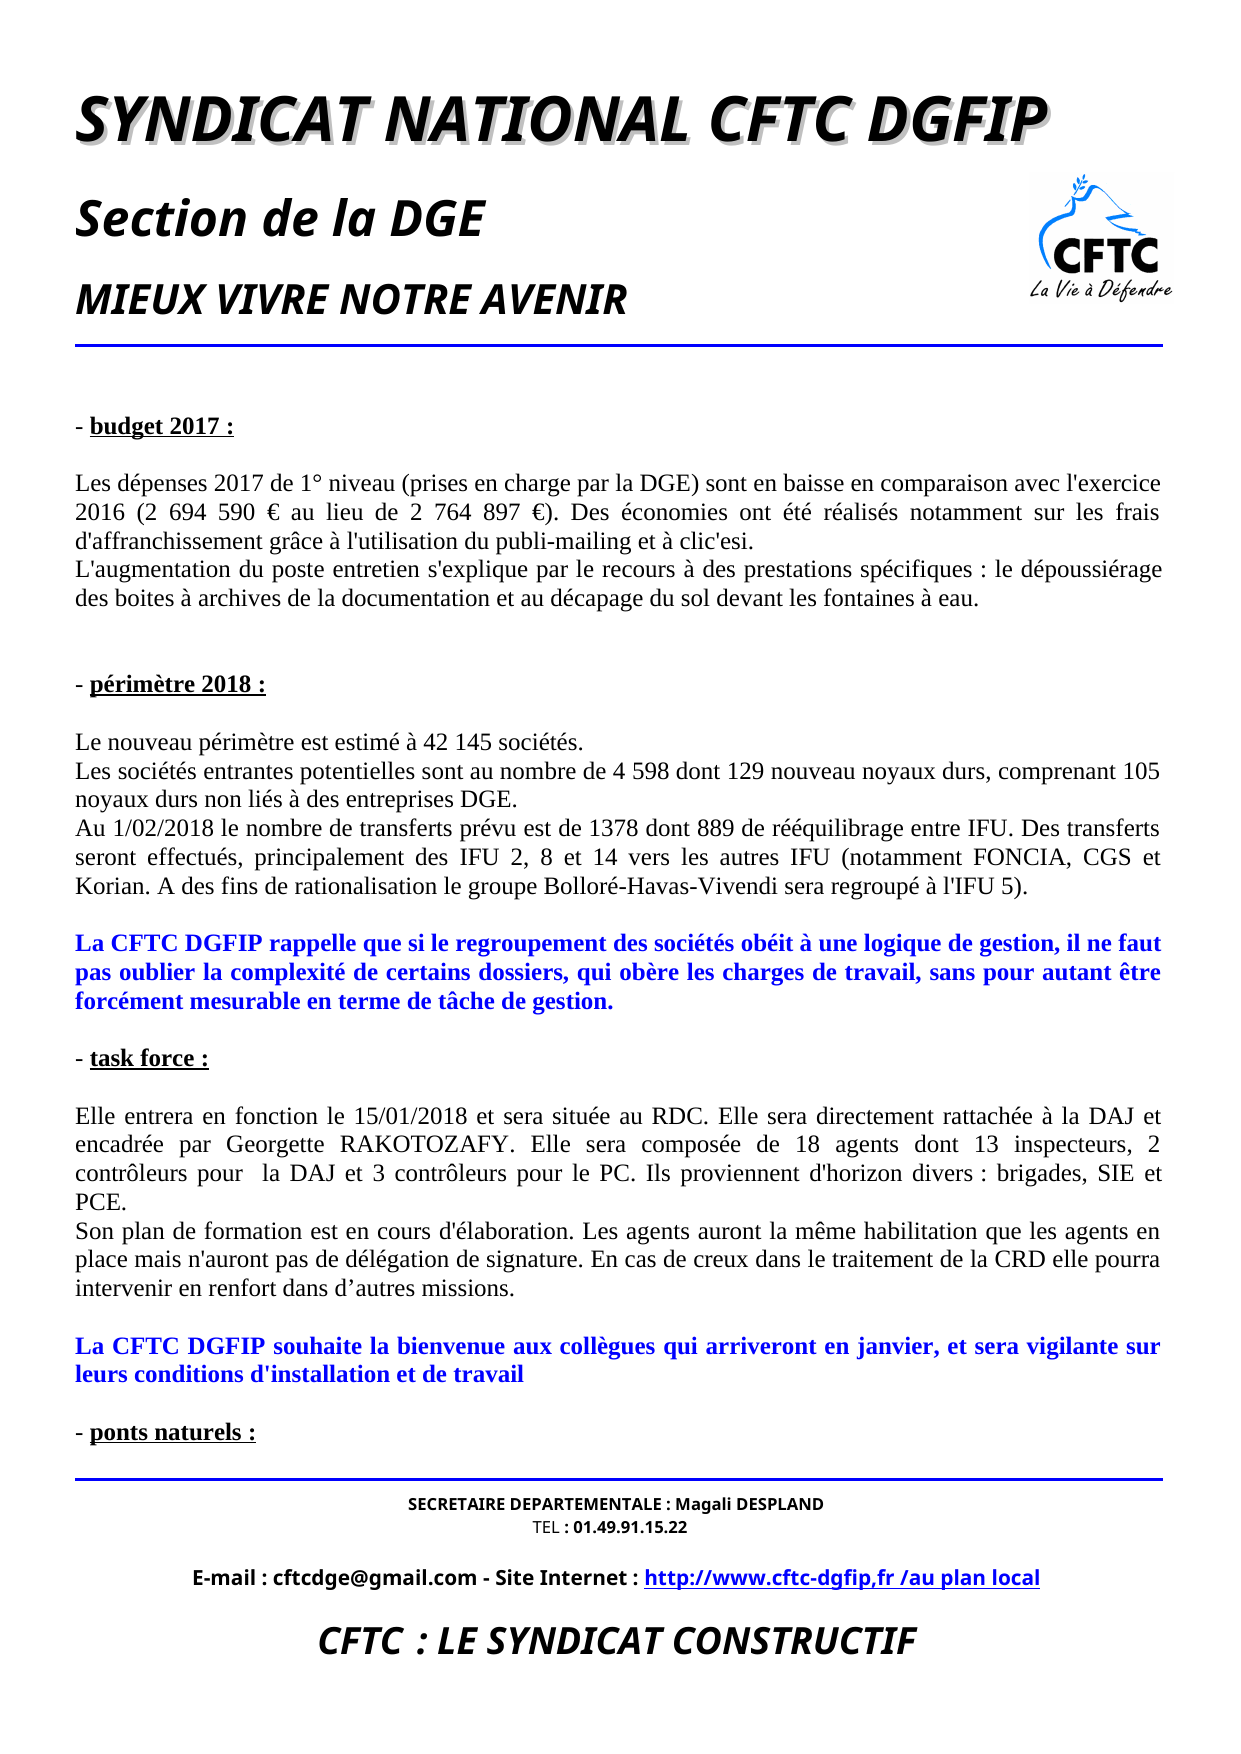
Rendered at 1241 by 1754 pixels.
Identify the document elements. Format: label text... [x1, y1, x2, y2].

text Le nouveau périmètre est estimé à 42 145 sociétés. [75, 727, 1162, 756]
text La CFTC DGFIP rappelle que si le regroupement des sociétés obéit à une logique de gestion, il ne faut pas oublier la complexité de certains dossiers, qui obère les charges de travail, sans pour autant être forcément mesurable en terme de tâche de gestion. [75, 928, 1162, 1014]
text Les sociétés entrantes potentielles sont au nombre de 4 598 dont 129 nouveau noyaux durs, comprenant 105 noyaux durs non liés à des entreprises DGE. [75, 756, 1162, 813]
text - task force : [75, 1043, 1162, 1072]
text Son plan de formation est en cours d'élaboration. Les agents auront la même habilitation que les agents en place mais n'auront pas de délégation de signature. En cas de creux dans le traitement de la CRD elle pourra intervenir en renfort dans d’autres missions. [75, 1216, 1162, 1302]
text - budget 2017 : [75, 411, 1162, 439]
text - périmètre 2018 : [75, 669, 1162, 698]
text - ponts naturels : [75, 1417, 1162, 1446]
text Les dépenses 2017 de 1° niveau (prises en charge par la DGE) sont en baisse en comparaison avec l'exercice 2016 (2 694 590 € au lieu de 2 764 897 €). Des économies ont été réalisés notamment sur les frais d'affranchissement grâce à l'utilisation du publi-mailing et à clic'esi. [75, 468, 1162, 554]
text Elle entrera en fonction le 15/01/2018 et sera située au RDC. Elle sera directement rattachée à la DAJ et encadrée par Georgette RAKOTOZAFY. Elle sera composée de 18 agents dont 13 inspecteurs, 2 contrôleurs pour la DAJ et 3 contrôleurs pour le PC. Ils proviennent d'horizon divers : brigades, SIE et PCE. [75, 1101, 1162, 1216]
text Au 1/02/2018 le nombre de transferts prévu est de 1378 dont 889 de rééquilibrage entre IFU. Des transferts seront effectués, principalement des IFU 2, 8 et 14 vers les autres IFU (notamment FONCIA, CGS et Korian. A des fins de rationalisation le groupe Bolloré-Havas-Vivendi sera regroupé à l'IFU 5). [75, 813, 1162, 899]
text La CFTC DGFIP souhaite la bienvenue aux collègues qui arriveront en janvier, et sera vigilante sur leurs conditions d'installation et de travail [75, 1331, 1162, 1388]
text L'augmentation du poste entretien s'explique par le recours à des prestations spécifiques : le dépoussiérage des boites à archives de la documentation et au décapage du sol devant les fontaines à eau. [75, 554, 1162, 612]
